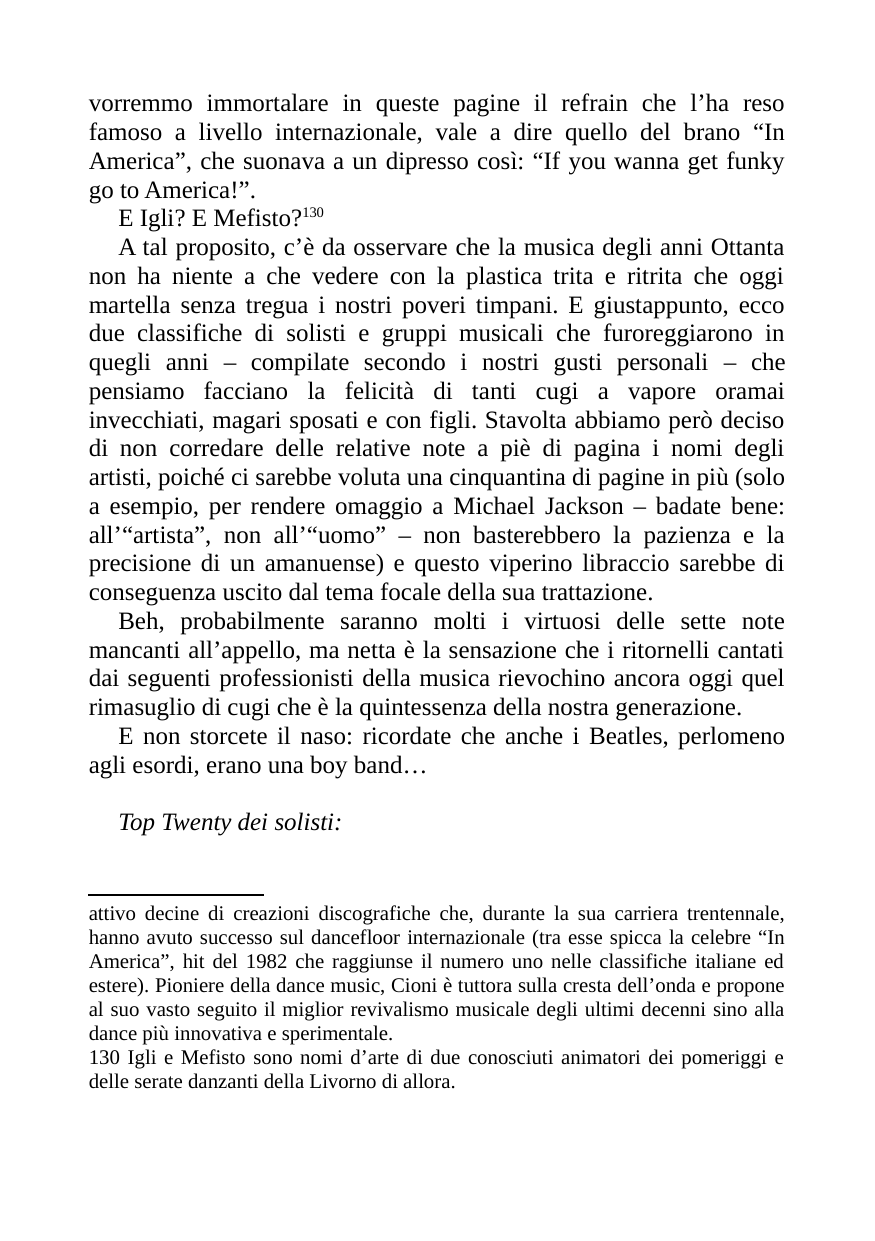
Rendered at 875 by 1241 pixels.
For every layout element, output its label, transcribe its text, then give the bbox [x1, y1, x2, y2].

text Top Twenty dei solisti: [88, 807, 786, 836]
text E non storcete il naso: ricordate che anche i Beatles, perlomeno agli esordi, erano una boy band… [88, 721, 786, 778]
text attivo decine di creazioni discografiche che, durante la sua carriera trentennale, hanno avuto successo sul dancefloor internazionale (tra esse spicca la celebre “In America”, hit del 1982 che raggiunse il numero uno nelle classifiche italiane ed estere). Pioniere della dance music, Cioni è tuttora sulla cresta dell’onda e propone al suo vasto seguito il miglior revivalismo musicale degli ultimi decenni sino alla dance più innovativa e sperimentale. [88, 901, 786, 1045]
text E Igli? E Mefisto? [88, 203, 786, 232]
text A tal proposito, c’è da osservare che la musica degli anni Ottanta non ha niente a che vedere con la plastica trita e ritrita che oggi martella senza tregua i nostri poveri timpani. E giustappunto, ecco due classifiche di solisti e gruppi musicali che furoreggiarono in quegli anni – compilate secondo i nostri gusti personali – che pensiamo facciano la felicità di tanti cugi a vapore oramai invecchiati, magari sposati e con figli. Stavolta abbiamo però deciso di non corredare delle relative note a piè di pagina i nomi degli artisti, poiché ci sarebbe voluta una cinquantina di pagine in più (solo a esempio, per rendere omaggio a Michael Jackson – badate bene: all’“artista”, non all’“uomo” – non basterebbero la pazienza e la precisione di un amanuense) e questo viperino libraccio sarebbe di conseguenza uscito dal tema focale della sua trattazione. [88, 232, 786, 606]
text Beh, probabilmente saranno molti i virtuosi delle sette note mancanti all’appello, ma netta è la sensazione che i ritornelli cantati dai seguenti professionisti della musica rievochino ancora oggi quel rimasuglio di cugi che è la quintessenza della nostra generazione. [88, 606, 786, 721]
text Igli e Mefisto sono nomi d’arte di due conosciuti animatori dei pomeriggi e delle serate danzanti della Livorno di allora. [88, 1045, 786, 1093]
text Che tempi! Ci è impossibile cassare dalla memoria quelle domeniche pomeriggio d’inverno al “Maroccóne” rese magiche dalla voce squillante del leggendario Riccardo Cioni, del quale vorremmo immortalare in queste pagine il refrain che l’ha reso famoso a livello internazionale, vale a dire quello del brano “In America”, che suonava a un dipresso così: “If you wanna get funky go to America!”. [88, 88, 786, 203]
